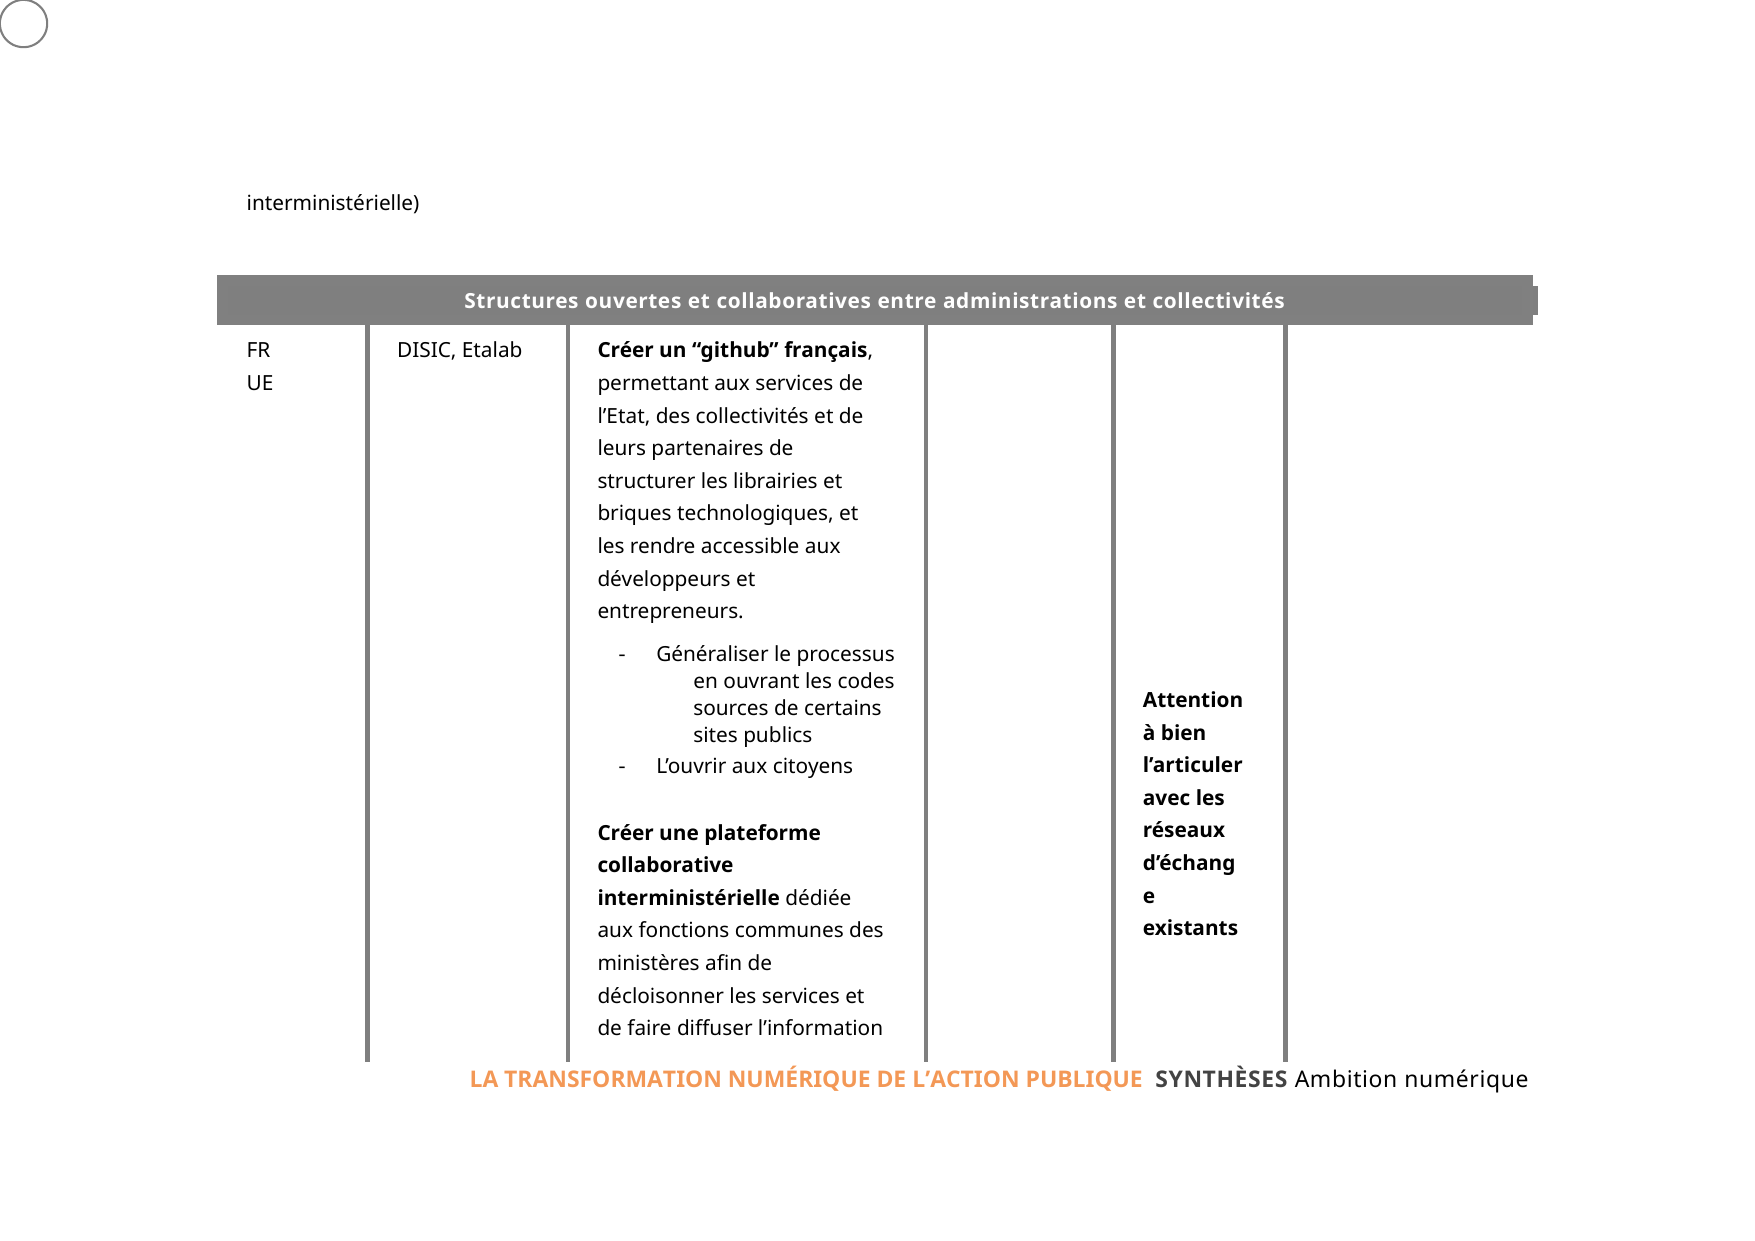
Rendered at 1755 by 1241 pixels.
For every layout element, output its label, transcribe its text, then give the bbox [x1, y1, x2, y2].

table_cell [1533, 275, 1538, 286]
table_cell [1533, 177, 1538, 275]
table_cell [928, 325, 1111, 1062]
table_cell Créer un “github” français, permettant aux services de l’Etat, des collectivités et de leurs partenaires de structurer les librairies et briques technologiques, et les rendre accessible aux développeurs et entrepreneurs. Généraliser le processus en ouvrant les codes sources de certains sites publics L’ouvrir aux citoyens Créer une plateforme collaborative interministérielle dédiée aux fonctions communes des ministères afin de décloisonner les services et de faire diffuser l’information [570, 325, 924, 1062]
table_cell [1533, 315, 1538, 325]
table_cell Structures ouvertes et collaboratives entre administrations et collectivités [217, 275, 1533, 325]
table_cell [1288, 325, 1538, 1062]
table_cell interministérielle) [217, 177, 1533, 275]
table_cell FR UE [217, 325, 365, 1062]
table_cell Attention à bien l’articuler avec les réseaux d’échange existants [1116, 325, 1283, 1062]
table_cell DISIC, Etalab [370, 325, 566, 1062]
